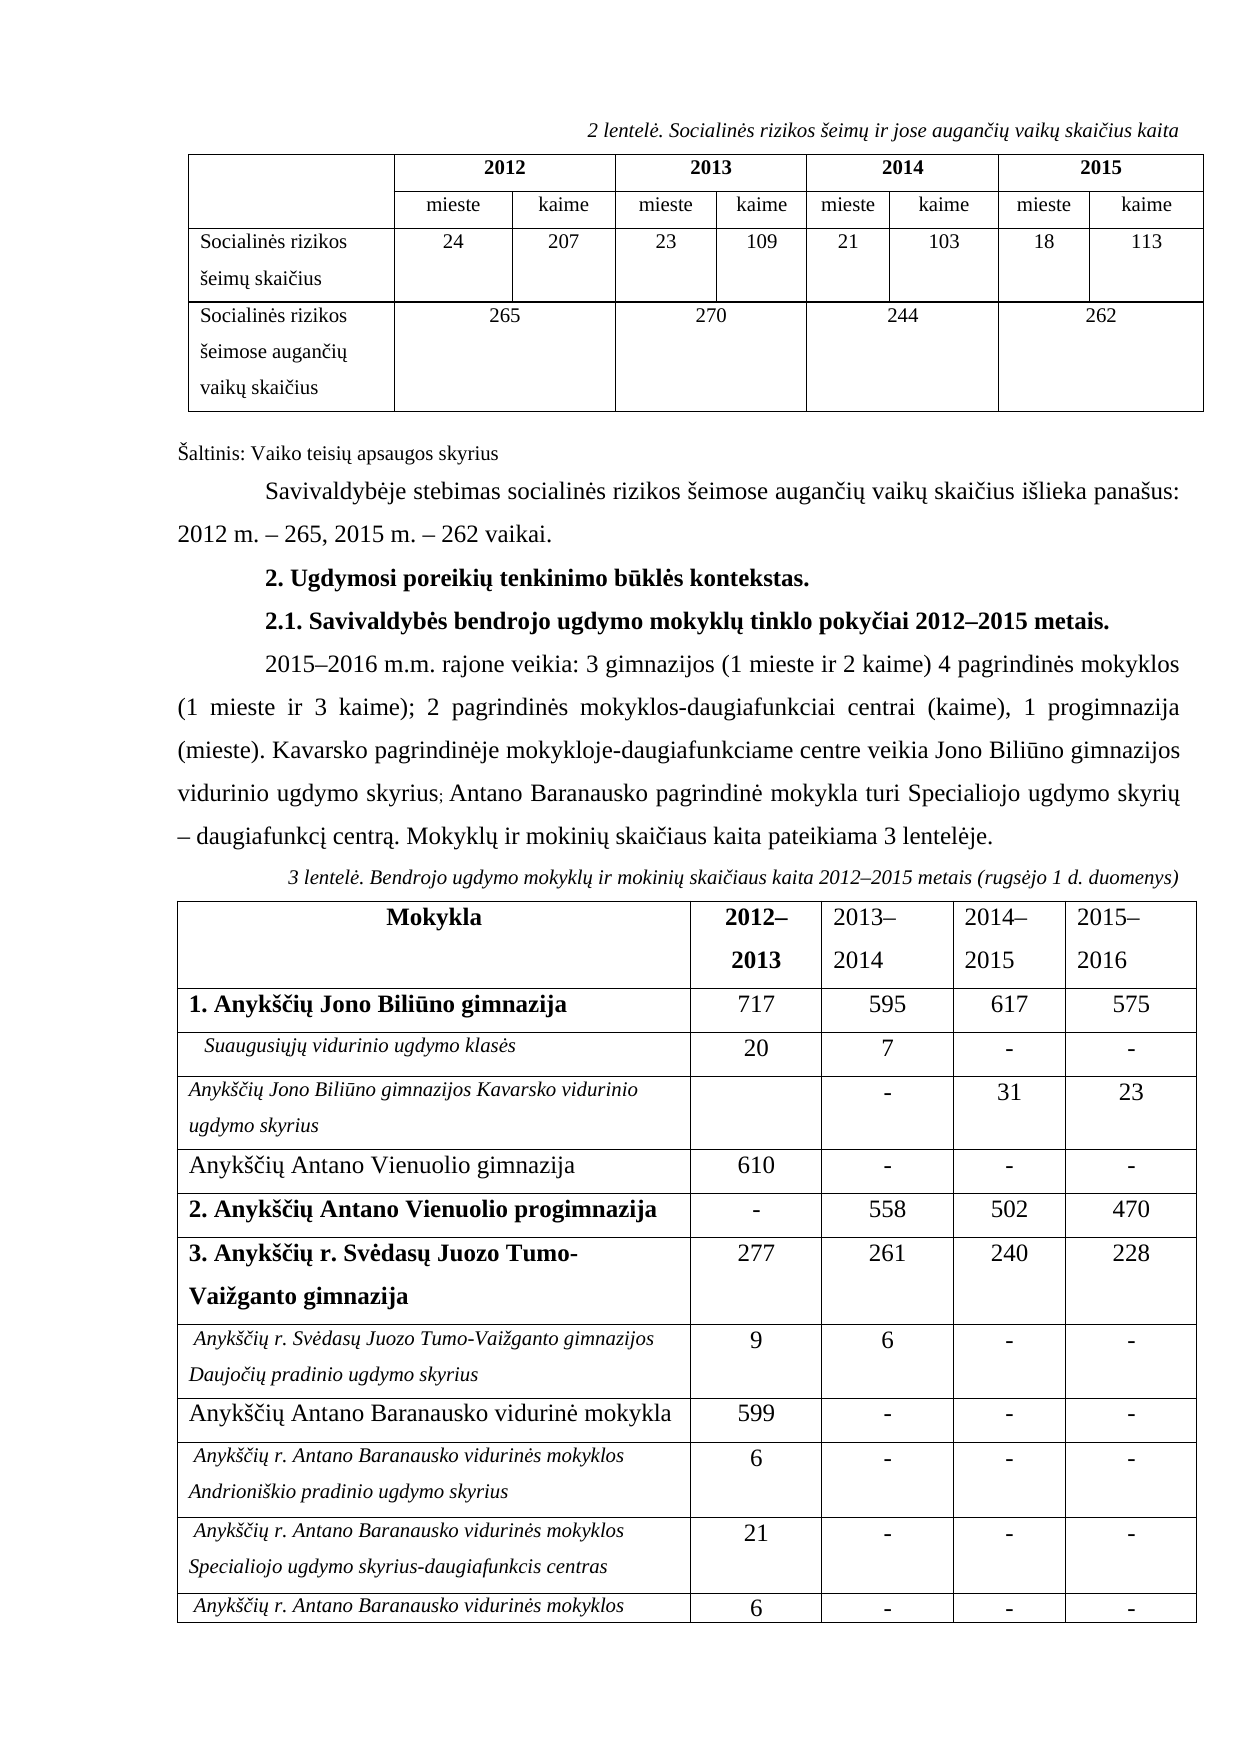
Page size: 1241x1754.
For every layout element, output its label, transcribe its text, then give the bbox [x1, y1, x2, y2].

text 2 lentelė. Socialinės rizikos šeimų ir jose augančių vaikų skaičius kaita [177, 118, 1181, 142]
table_cell 24 [395, 229, 512, 301]
table_cell - [1066, 1033, 1196, 1076]
table_cell 261 [822, 1238, 953, 1324]
table_cell - [954, 1399, 1065, 1442]
table_cell Anykščių r. Svėdasų Juozo Tumo-Vaižganto gimnazijos Daujočių pradinio ugdymo skyrius [178, 1325, 690, 1397]
table_cell 599 [691, 1399, 821, 1442]
table_cell Anykščių r. Antano Baranausko vidurinės mokyklos Specialiojo ugdymo skyrius-daugiafunkcis centras [178, 1518, 690, 1592]
table_cell - [954, 1033, 1065, 1076]
table_cell 270 [616, 303, 806, 411]
table_cell 1. Anykščių Jono Biliūno gimnazija [178, 989, 690, 1032]
table_header [189, 155, 394, 228]
table_cell 18 [999, 229, 1089, 301]
table_cell mieste [807, 192, 889, 228]
table_cell Anykščių Antano Baranausko vidurinė mokykla [178, 1399, 690, 1442]
table_header 2012–2013 [691, 902, 821, 988]
table_cell - [822, 1399, 953, 1442]
text 2.1. Savivaldybės bendrojo ugdymo mokyklų tinklo pokyčiai 2012–2015 metais. [177, 606, 1181, 634]
table_cell [691, 1077, 821, 1149]
table_cell - [1066, 1594, 1196, 1622]
text Šaltinis: Vaiko teisių apsaugos skyrius [177, 440, 1181, 464]
text 3 lentelė. Bendrojo ugdymo mokyklų ir mokinių skaičiaus kaita 2012–2015 metais (rugsėjo 1 d. duomenys) [177, 864, 1181, 889]
table_cell 6 [822, 1325, 953, 1397]
table_cell - [1066, 1399, 1196, 1442]
table_cell 109 [717, 229, 806, 301]
table_cell 21 [691, 1518, 821, 1592]
table_cell kaime [890, 192, 998, 228]
table_cell 228 [1066, 1238, 1196, 1324]
table_cell Anykščių r. Antano Baranausko vidurinės mokyklos [178, 1594, 690, 1622]
text Savivaldybėje stebimas socialinės rizikos šeimose augančių vaikų skaičius išlieka panašus: 2012 m. – 265, 2015 m. – 262 vaikai. [177, 476, 1181, 548]
table_cell kaime [717, 192, 806, 228]
table_cell 6 [691, 1594, 821, 1622]
table_cell 2. Anykščių Antano Vienuolio progimnazija [178, 1194, 690, 1237]
table_cell - [822, 1443, 953, 1517]
table_cell 610 [691, 1150, 821, 1193]
text 2. Ugdymosi poreikių tenkinimo būklės kontekstas. [177, 563, 1181, 591]
table_cell 617 [954, 989, 1065, 1032]
table_cell 595 [822, 989, 953, 1032]
table_header 2013–2014 [822, 902, 953, 988]
table_cell 244 [807, 303, 998, 411]
table_cell - [1066, 1150, 1196, 1193]
table_cell - [822, 1077, 953, 1149]
table_cell Socialinės rizikos šeimų skaičius [189, 229, 394, 301]
table_cell - [954, 1594, 1065, 1622]
table_cell 31 [954, 1077, 1065, 1149]
table_cell 265 [395, 303, 615, 411]
table_cell 20 [691, 1033, 821, 1076]
table_cell 277 [691, 1238, 821, 1324]
table_cell - [822, 1518, 953, 1592]
table_cell 558 [822, 1194, 953, 1237]
table_header 2012 [395, 155, 615, 191]
table_cell - [954, 1443, 1065, 1517]
table_cell kaime [1090, 192, 1203, 228]
table_header Mokykla [178, 902, 690, 988]
table_cell 470 [1066, 1194, 1196, 1237]
text 2015–2016 m.m. rajone veikia: 3 gimnazijos (1 mieste ir 2 kaime) 4 pagrindinės mokyklos (1 mieste ir 3 kaime); 2 pagrindinės mokyklos-daugiafunkciai centrai (kaime), 1 progimnazija (mieste). Kavarsko pagrindinėje mokykloje-daugiafunkciame centre veikia Jono Biliūno gimnazijos vidurinio ugdymo skyrius; Antano Baranausko pagrindinė mokykla turi Specialiojo ugdymo skyrių – daugiafunkcį centrą. Mokyklų ir mokinių skaičiaus kaita pateikiama 3 lentelėje. [177, 649, 1181, 850]
table_cell 23 [616, 229, 716, 301]
table_header 2015–2016 [1066, 902, 1196, 988]
table_cell 575 [1066, 989, 1196, 1032]
table_header 2014 [807, 155, 998, 191]
table_header 2013 [616, 155, 806, 191]
table_cell kaime [513, 192, 615, 228]
table_cell Anykščių Antano Vienuolio gimnazija [178, 1150, 690, 1193]
table_cell - [954, 1518, 1065, 1592]
table_cell - [691, 1194, 821, 1237]
table_cell 113 [1090, 229, 1203, 301]
table_cell 7 [822, 1033, 953, 1076]
table_cell 23 [1066, 1077, 1196, 1149]
table_cell Suaugusiųjų vidurinio ugdymo klasės [178, 1033, 690, 1076]
table_cell - [1066, 1518, 1196, 1592]
table_cell - [1066, 1443, 1196, 1517]
table_cell - [954, 1325, 1065, 1397]
table_cell 103 [890, 229, 998, 301]
table_cell mieste [395, 192, 512, 228]
table_cell - [822, 1150, 953, 1193]
table_cell 3. Anykščių r. Svėdasų Juozo Tumo-Vaižganto gimnazija [178, 1238, 690, 1324]
table_cell - [954, 1150, 1065, 1193]
table_header 2014–2015 [954, 902, 1065, 988]
table_cell mieste [616, 192, 716, 228]
table_cell 502 [954, 1194, 1065, 1237]
table_cell 240 [954, 1238, 1065, 1324]
table_cell 21 [807, 229, 889, 301]
table_cell 9 [691, 1325, 821, 1397]
table_cell Anykščių r. Antano Baranausko vidurinės mokyklos Andrioniškio pradinio ugdymo skyrius [178, 1443, 690, 1517]
table_cell 6 [691, 1443, 821, 1517]
table_cell - [822, 1594, 953, 1622]
table_cell Anykščių Jono Biliūno gimnazijos Kavarsko vidurinio ugdymo skyrius [178, 1077, 690, 1149]
table_cell Socialinės rizikos šeimose augančių vaikų skaičius [189, 303, 394, 411]
table_cell 262 [999, 303, 1203, 411]
table_cell 717 [691, 989, 821, 1032]
table_cell 207 [513, 229, 615, 301]
table_cell mieste [999, 192, 1089, 228]
table_header 2015 [999, 155, 1203, 191]
table_cell - [1066, 1325, 1196, 1397]
